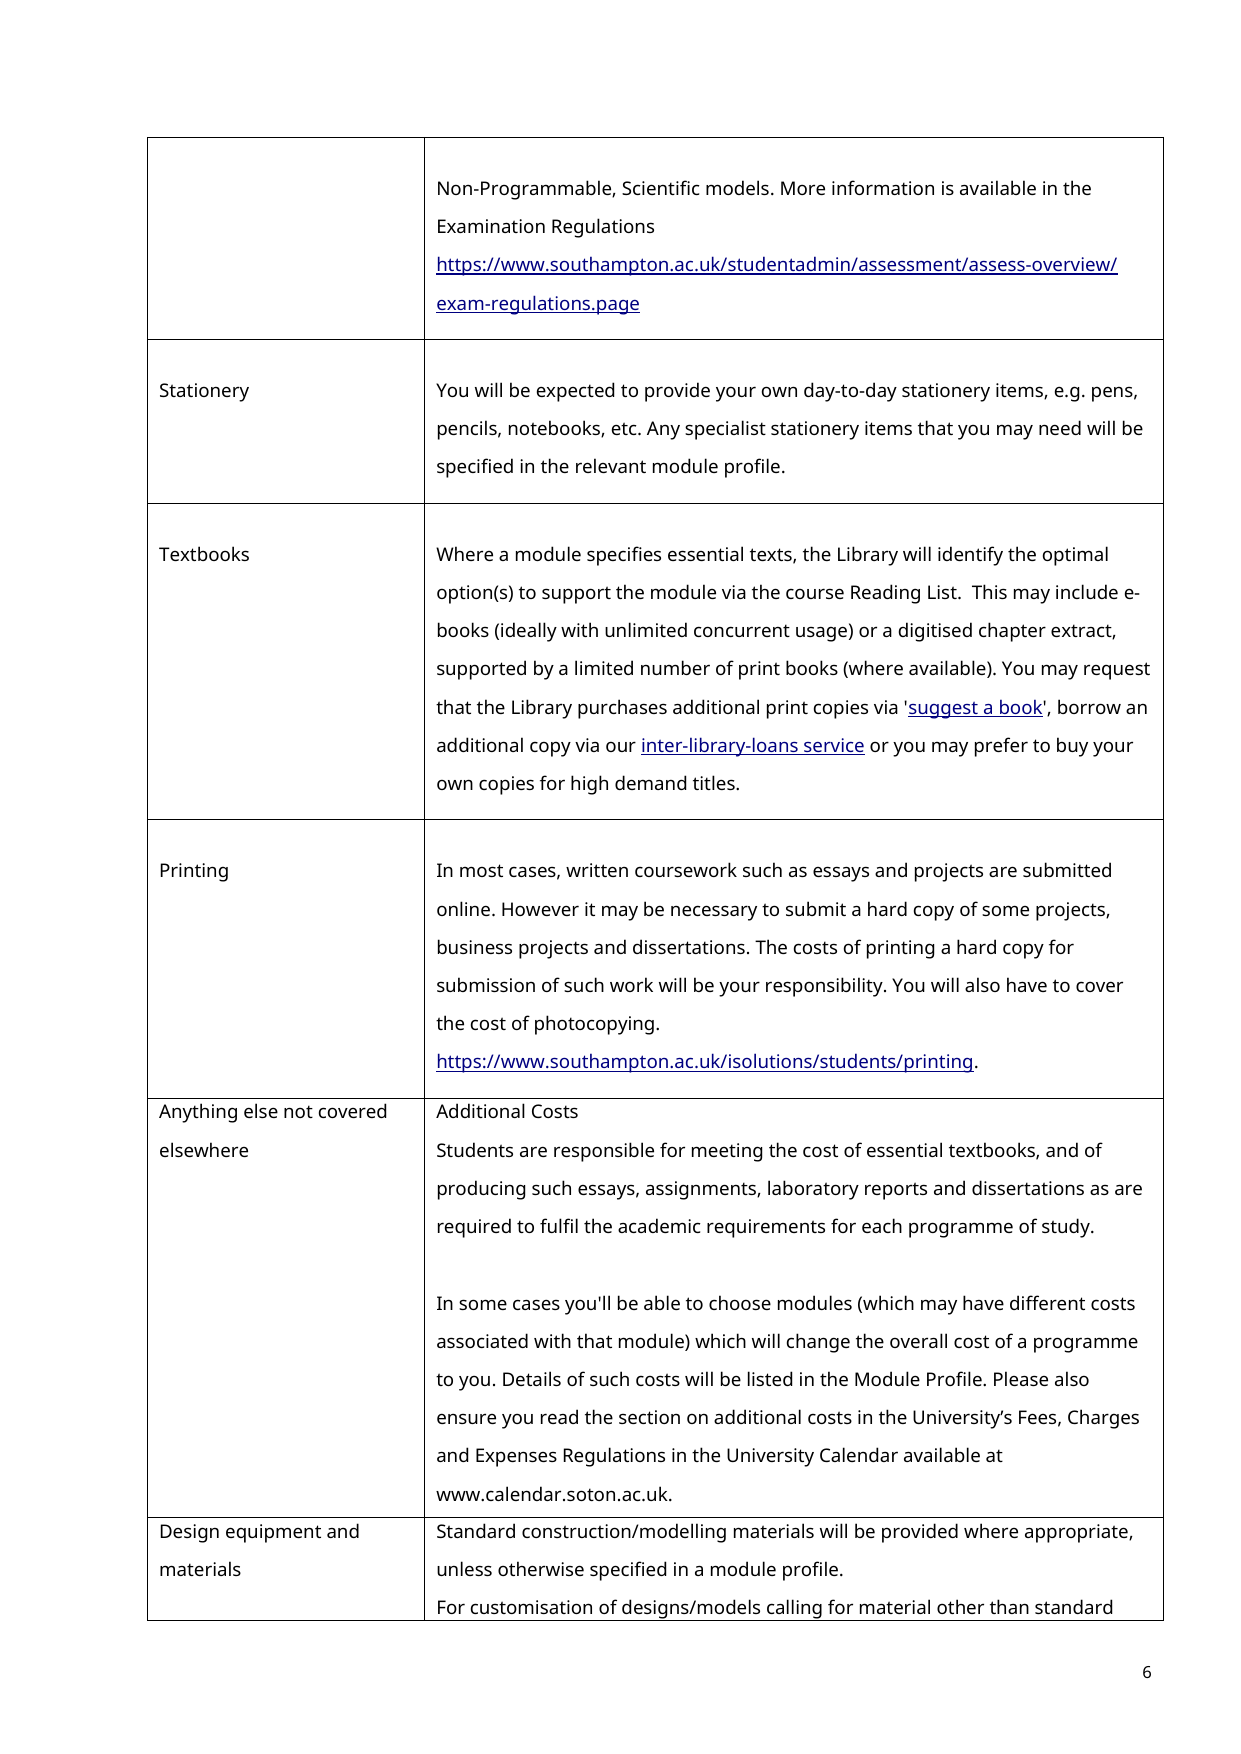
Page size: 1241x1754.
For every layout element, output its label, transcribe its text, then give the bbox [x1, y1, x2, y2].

table_cell Standard construction/modelling materials will be provided where appropriate, unless otherwise specified in a module profile. For customisation of designs/models calling for material other than standard [425, 1518, 1163, 1620]
table_cell Where a module specifies essential texts, the Library will identify the optimal option(s) to support the module via the course Reading List. This may include e-books (ideally with unlimited concurrent usage) or a digitised chapter extract, supported by a limited number of print books (where available). You may request that the Library purchases additional print copies via 'suggest a book', borrow an additional copy via our inter-library-loans service or you may prefer to buy your own copies for high demand titles. [425, 504, 1163, 819]
table_cell In most cases, written coursework such as essays and projects are submitted online. However it may be necessary to submit a hard copy of some projects, business projects and dissertations. The costs of printing a hard copy for submission of such work will be your responsibility. You will also have to cover the cost of photocopying. https://www.southampton.ac.uk/isolutions/students/printing. [425, 820, 1163, 1098]
table_cell Printing [148, 820, 424, 1098]
table_cell Anything else not covered elsewhere [148, 1099, 424, 1517]
table_cell Non-Programmable, Scientific models. More information is available in the Examination Regulations https://www.southampton.ac.uk/studentadmin/assessment/assess-overview/exam-regulations.page [425, 138, 1163, 339]
table_cell [148, 138, 424, 339]
table_cell Textbooks [148, 504, 424, 819]
table_cell Stationery [148, 340, 424, 502]
table_cell You will be expected to provide your own day-to-day stationery items, e.g. pens, pencils, notebooks, etc. Any specialist stationery items that you may need will be specified in the relevant module profile. [425, 340, 1163, 502]
table_cell Design equipment and materials [148, 1518, 424, 1620]
table_cell Additional Costs Students are responsible for meeting the cost of essential textbooks, and of producing such essays, assignments, laboratory reports and dissertations as are required to fulfil the academic requirements for each programme of study. In some cases you'll be able to choose modules (which may have different costs associated with that module) which will change the overall cost of a programme to you. Details of such costs will be listed in the Module Profile. Please also ensure you read the section on additional costs in the University’s Fees, Charges and Expenses Regulations in the University Calendar available at www.calendar.soton.ac.uk. [425, 1099, 1163, 1517]
